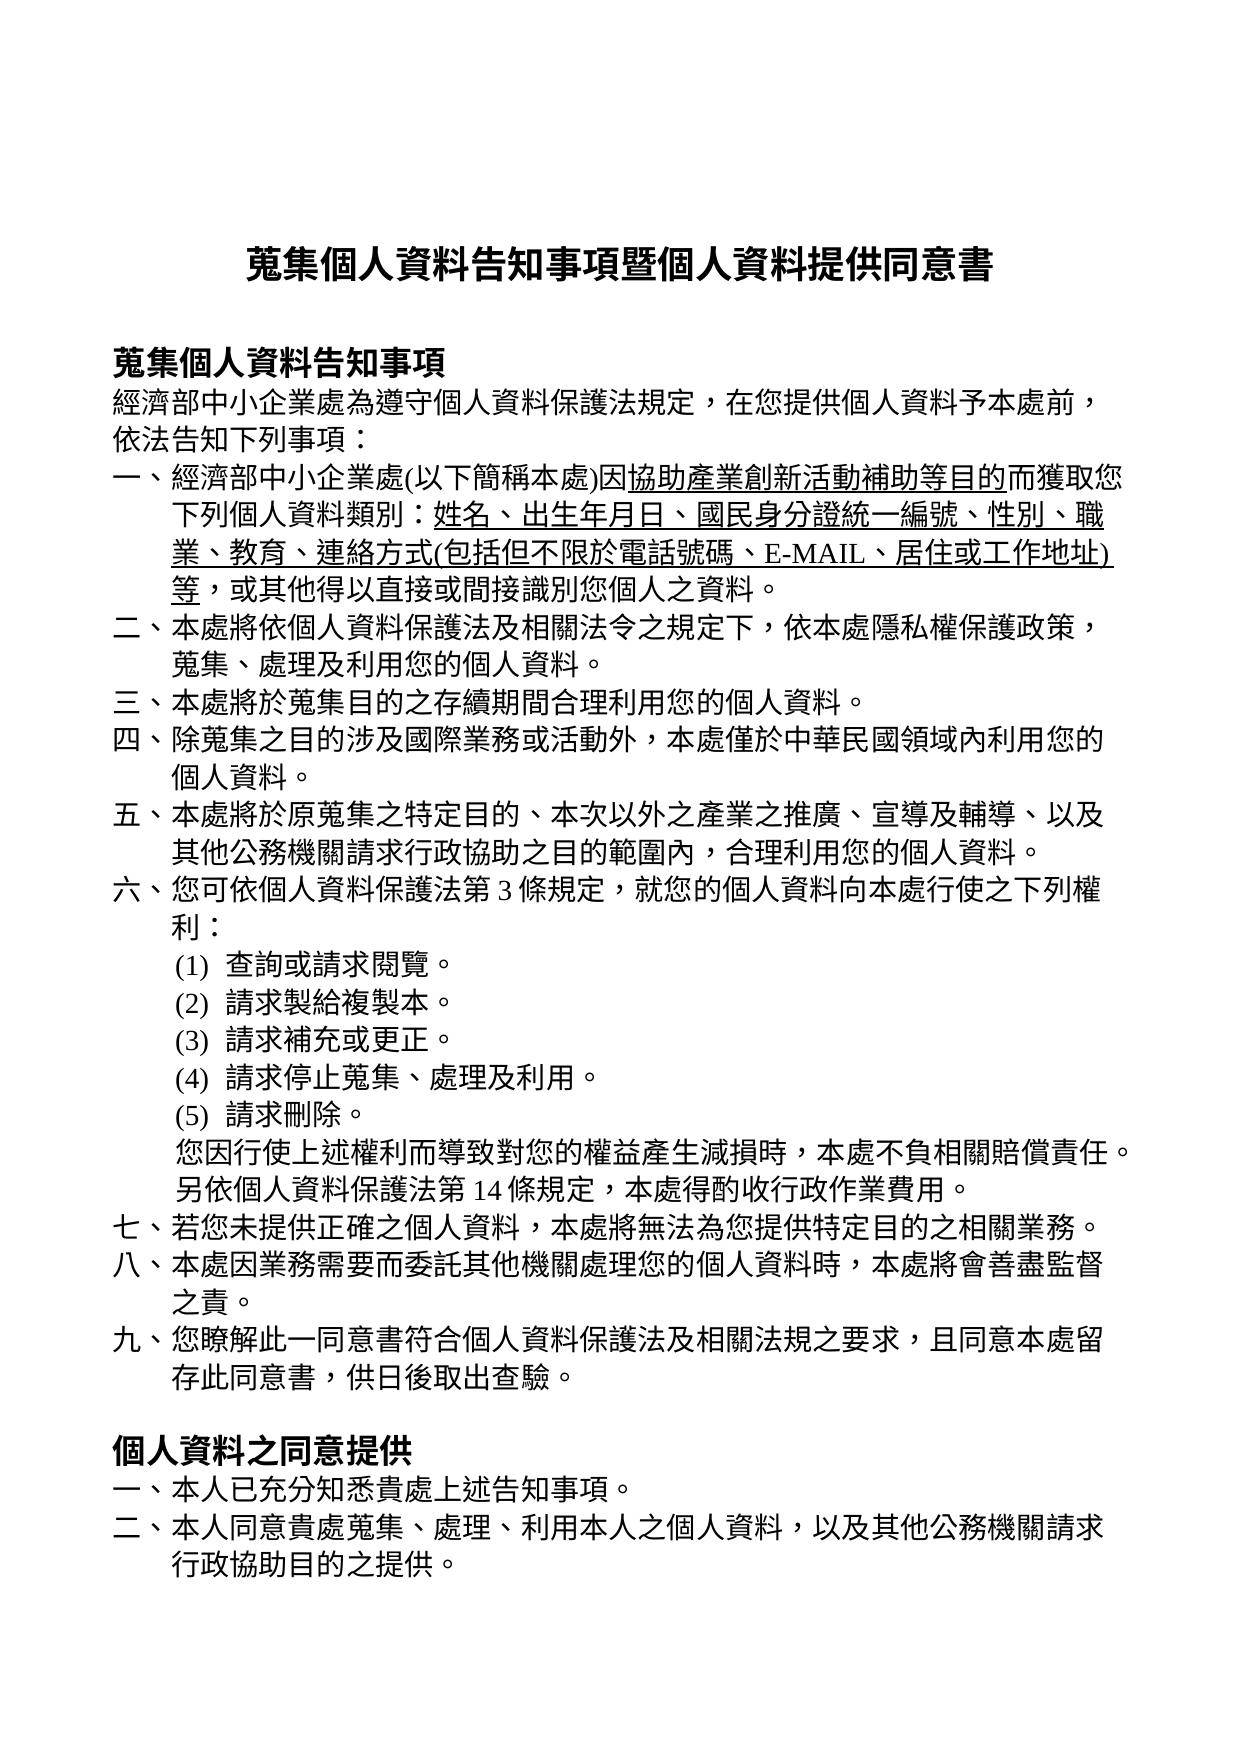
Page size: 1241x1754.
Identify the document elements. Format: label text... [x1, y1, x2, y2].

text 您因行使上述權利而導致對您的權益產生減損時，本處不負相關賠償責任。另依個人資料保護法第14條規定，本處得酌收行政作業費用。 [175, 1133, 1128, 1208]
text 一、經濟部中小企業處(以下簡稱本處)因協助產業創新活動補助等目的而獲取您下列個人資料類別：姓名、出生年月日、國民身分證統一編號、性別、職業、教育、連絡方式(包括但不限於電話號碼、E-MAIL、居住或工作地址)等，或其他得以直接或間接識別您個人之資料。 [112, 458, 1128, 608]
text 四、除蒐集之目的涉及國際業務或活動外，本處僅於中華民國領域內利用您的個人資料。 [112, 721, 1128, 796]
text 二、本處將依個人資料保護法及相關法令之規定下，依本處隱私權保護政策，蒐集、處理及利用您的個人資料。 [112, 608, 1128, 683]
text 三、本處將於蒐集目的之存續期間合理利用您的個人資料。 [112, 683, 1128, 721]
text 八、本處因業務需要而委託其他機關處理您的個人資料時，本處將會善盡監督之責。 [112, 1246, 1128, 1321]
text 五、本處將於原蒐集之特定目的、本次以外之產業之推廣、宣導及輔導、以及其他公務機關請求行政協助之目的範圍內，合理利用您的個人資料。 [112, 796, 1128, 871]
text 蒐集個人資料告知事項 [112, 346, 1128, 383]
list 請求製給複製本。 [175, 983, 1128, 1021]
list 請求刪除。 [175, 1096, 1128, 1133]
text 蒐集個人資料告知事項暨個人資料提供同意書 [112, 221, 1128, 283]
text 個人資料之同意提供 [112, 1433, 1128, 1471]
text 二、本人同意貴處蒐集、處理、利用本人之個人資料，以及其他公務機關請求行政協助目的之提供。 [112, 1508, 1128, 1583]
text 經濟部中小企業處為遵守個人資料保護法規定，在您提供個人資料予本處前，依法告知下列事項： [112, 383, 1128, 458]
list 請求停止蒐集、處理及利用。 [175, 1058, 1128, 1096]
list 查詢或請求閱覽。 [175, 946, 1128, 983]
list 請求補充或更正。 [175, 1021, 1128, 1058]
text 七、若您未提供正確之個人資料，本處將無法為您提供特定目的之相關業務。 [112, 1208, 1128, 1246]
text 九、您瞭解此一同意書符合個人資料保護法及相關法規之要求，且同意本處留存此同意書，供日後取出查驗。 [112, 1321, 1128, 1396]
text 一、本人已充分知悉貴處上述告知事項。 [112, 1471, 1128, 1508]
text 六、您可依個人資料保護法第3條規定，就您的個人資料向本處行使之下列權利： [112, 871, 1128, 946]
